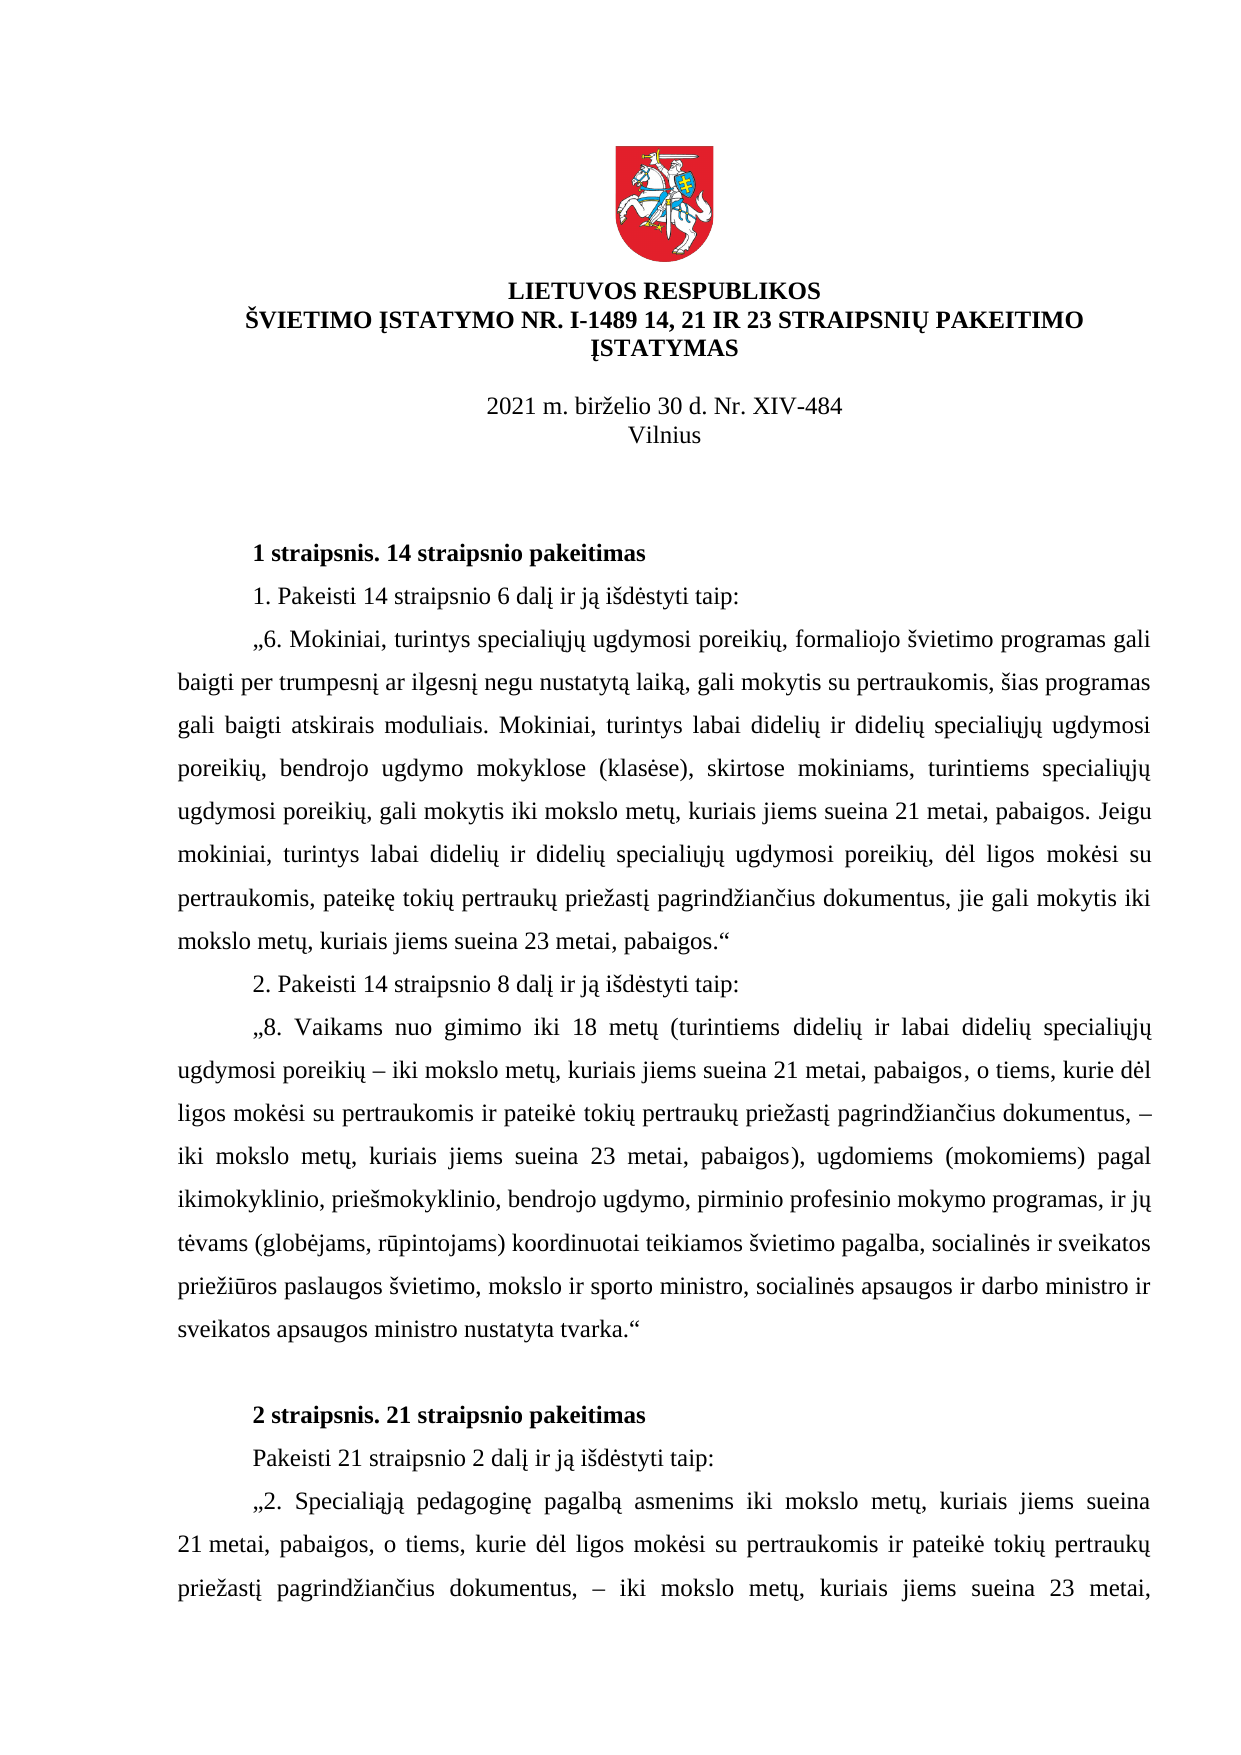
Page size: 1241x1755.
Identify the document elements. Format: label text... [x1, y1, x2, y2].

text LIETUVOS RESPUBLIKOS [177, 276, 1152, 305]
text „2. Specialiąją pedagoginę pagalbą asmenims iki mokslo metų, kuriais jiems sueina 21 metai, pabaigos, o tiems, kurie dėl ligos mokėsi su pertraukomis ir pateikė tokių pertraukų priežastį pagrindžiančius dokumentus, – iki mokslo metų, kuriais jiems sueina 23 metai, [177, 1486, 1152, 1601]
text 2. Pakeisti 14 straipsnio 8 dalį ir ją išdėstyti taip: [177, 969, 1152, 998]
text Pakeisti 21 straipsnio 2 dalį ir ją išdėstyti taip: [177, 1443, 1152, 1472]
text „8. Vaikams nuo gimimo iki 18 metų (turintiems didelių ir labai didelių specialiųjų ugdymosi poreikių – iki mokslo metų, kuriais jiems sueina 21 metai, pabaigos, o tiems, kurie dėl ligos mokėsi su pertraukomis ir pateikė tokių pertraukų priežastį pagrindžiančius dokumentus, – iki mokslo metų, kuriais jiems sueina 23 metai, pabaigos), ugdomiems (mokomiems) pagal ikimokyklinio, priešmokyklinio, bendrojo ugdymo, pirminio profesinio mokymo programas, ir jų tėvams (globėjams, rūpintojams) koordinuotai teikiamos švietimo pagalba, socialinės ir sveikatos priežiūros paslaugos švietimo, mokslo ir sporto ministro, socialinės apsaugos ir darbo ministro ir sveikatos apsaugos ministro nustatyta tvarka.“ [177, 1012, 1152, 1343]
text 1 straipsnis. 14 straipsnio pakeitimas [177, 538, 1152, 566]
text ŠVIETIMO ĮSTATYMO NR. I-1489 14, 21 ir 23 STRAIPSNIŲ PAKEITIMO [177, 305, 1152, 333]
text „6. Mokiniai, turintys specialiųjų ugdymosi poreikių, formaliojo švietimo programas gali baigti per trumpesnį ar ilgesnį negu nustatytą laiką, gali mokytis su pertraukomis, šias programas gali baigti atskirais moduliais. Mokiniai, turintys labai didelių ir didelių specialiųjų ugdymosi poreikių, bendrojo ugdymo mokyklose (klasėse), skirtose mokiniams, turintiems specialiųjų ugdymosi poreikių, gali mokytis iki mokslo metų, kuriais jiems sueina 21 metai, pabaigos. Jeigu mokiniai, turintys labai didelių ir didelių specialiųjų ugdymosi poreikių, dėl ligos mokėsi su pertraukomis, pateikę tokių pertraukų priežastį pagrindžiančius dokumentus, jie gali mokytis iki mokslo metų, kuriais jiems sueina 23 metai, pabaigos.“ [177, 624, 1152, 954]
text ĮSTATYMAS [177, 333, 1152, 362]
text 1. Pakeisti 14 straipsnio 6 dalį ir ją išdėstyti taip: [177, 581, 1152, 609]
text Vilnius [177, 420, 1152, 448]
text 2021 m. birželio 30 d. Nr. XIV-484 [177, 391, 1152, 420]
text 2 straipsnis. 21 straipsnio pakeitimas [177, 1400, 1152, 1429]
